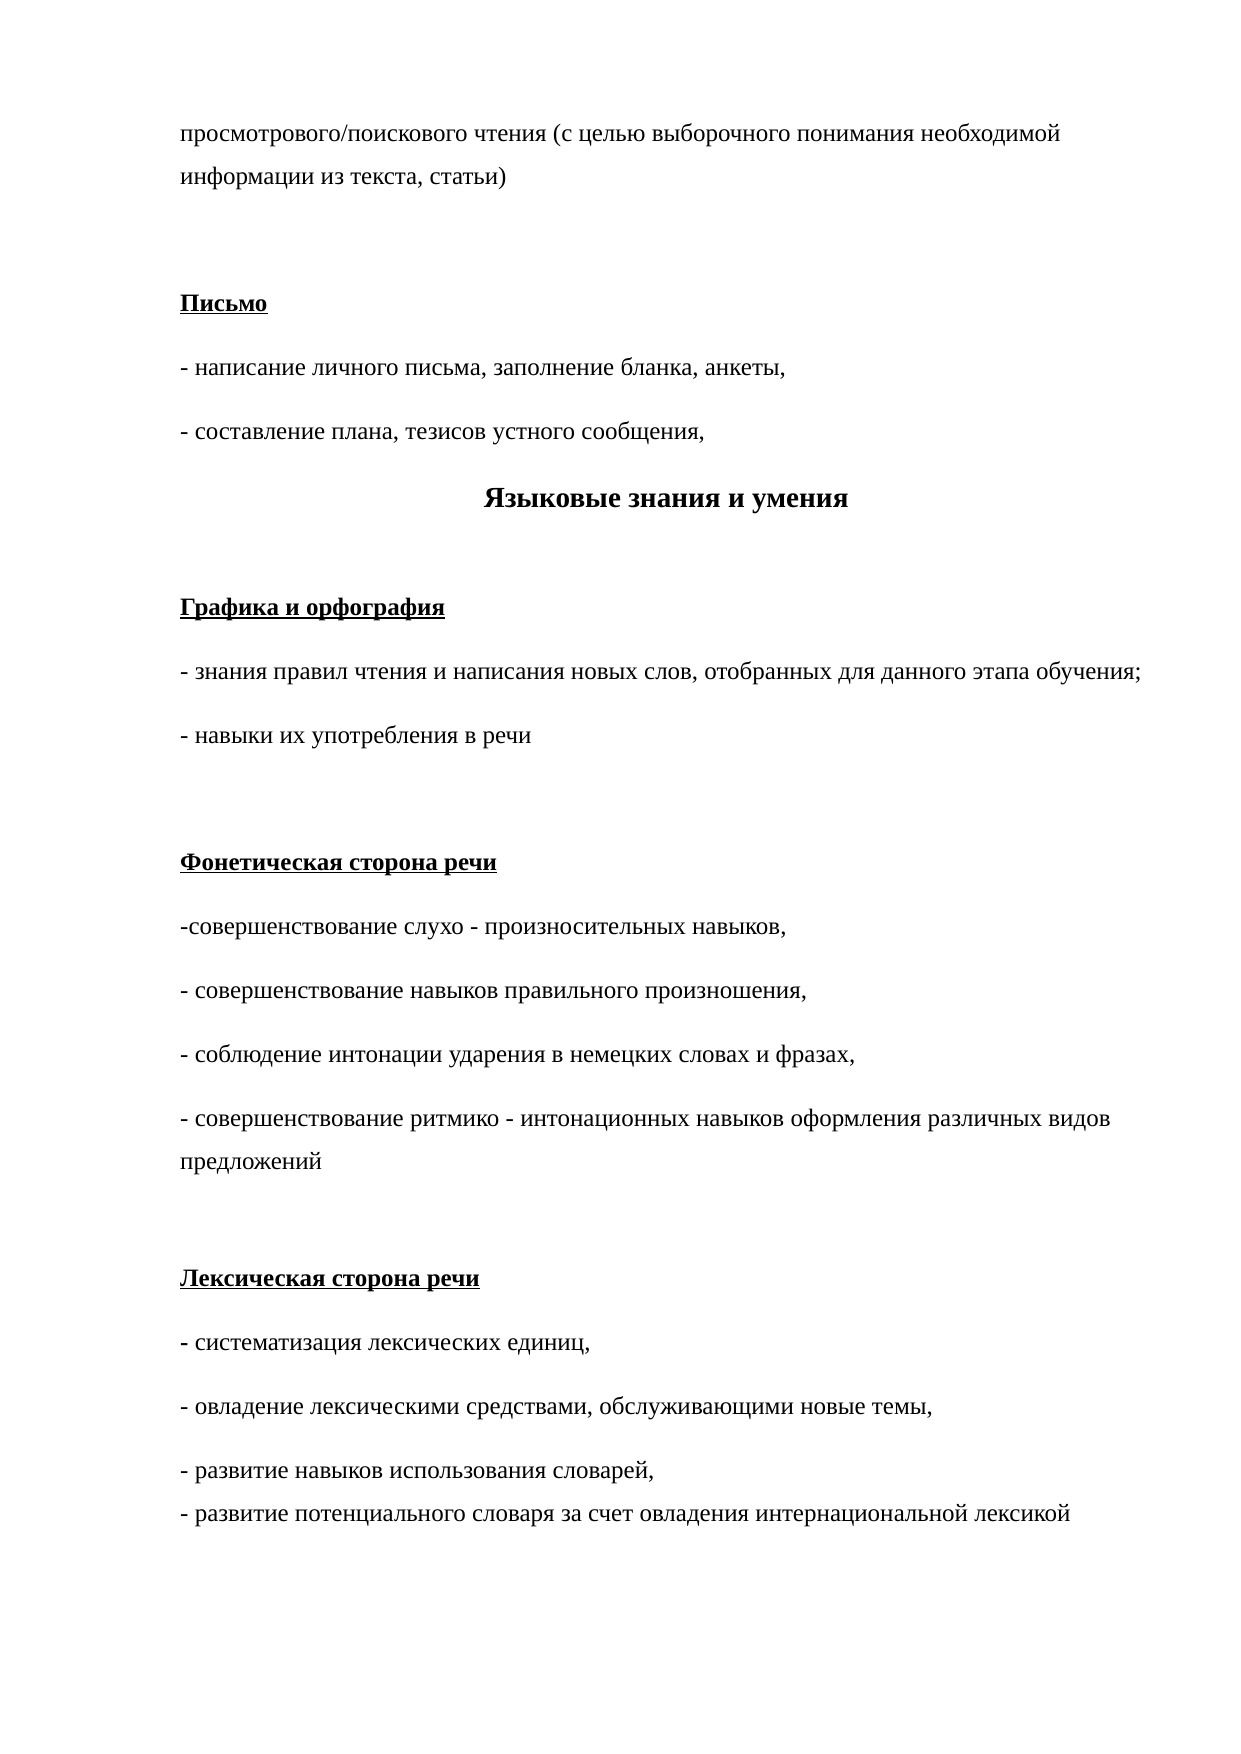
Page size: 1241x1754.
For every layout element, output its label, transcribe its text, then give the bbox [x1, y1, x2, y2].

text Фонетическая сторона речи [180, 847, 1152, 876]
text - составление плана, тезисов устного сообщения, [180, 416, 1152, 445]
text Письмо [180, 288, 1152, 317]
text просмотрового/поискового чтения (с целью выборочного понимания необходимой информации из текста, статьи) [180, 118, 1152, 190]
text Лексическая сторона речи [180, 1263, 1152, 1292]
text - овладение лексическими средствами, обслуживающими новые темы, [180, 1391, 1152, 1419]
text - навыки их употребления в речи [180, 720, 1152, 749]
text - совершенствование навыков правильного произношения, [180, 975, 1152, 1004]
text - соблюдение интонации ударения в немецких словах и фразах, [180, 1039, 1152, 1068]
text - развитие навыков использования словарей, - развитие потенциального словаря за счет овладения интернациональной лексикой [180, 1455, 1152, 1527]
text Графика и орфография [180, 592, 1152, 621]
text -совершенствование слухо - произносительных навыков, [180, 911, 1152, 940]
text Языковые знания и умения [180, 480, 1152, 513]
text - систематизация лексических единиц, [180, 1327, 1152, 1356]
text - совершенствование ритмико - интонационных навыков оформления различных видов предложений [180, 1103, 1152, 1175]
text - написание личного письма, заполнение бланка, анкеты, [180, 352, 1152, 381]
text - знания правил чтения и написания новых слов, отобранных для данного этапа обучения; [180, 656, 1152, 685]
